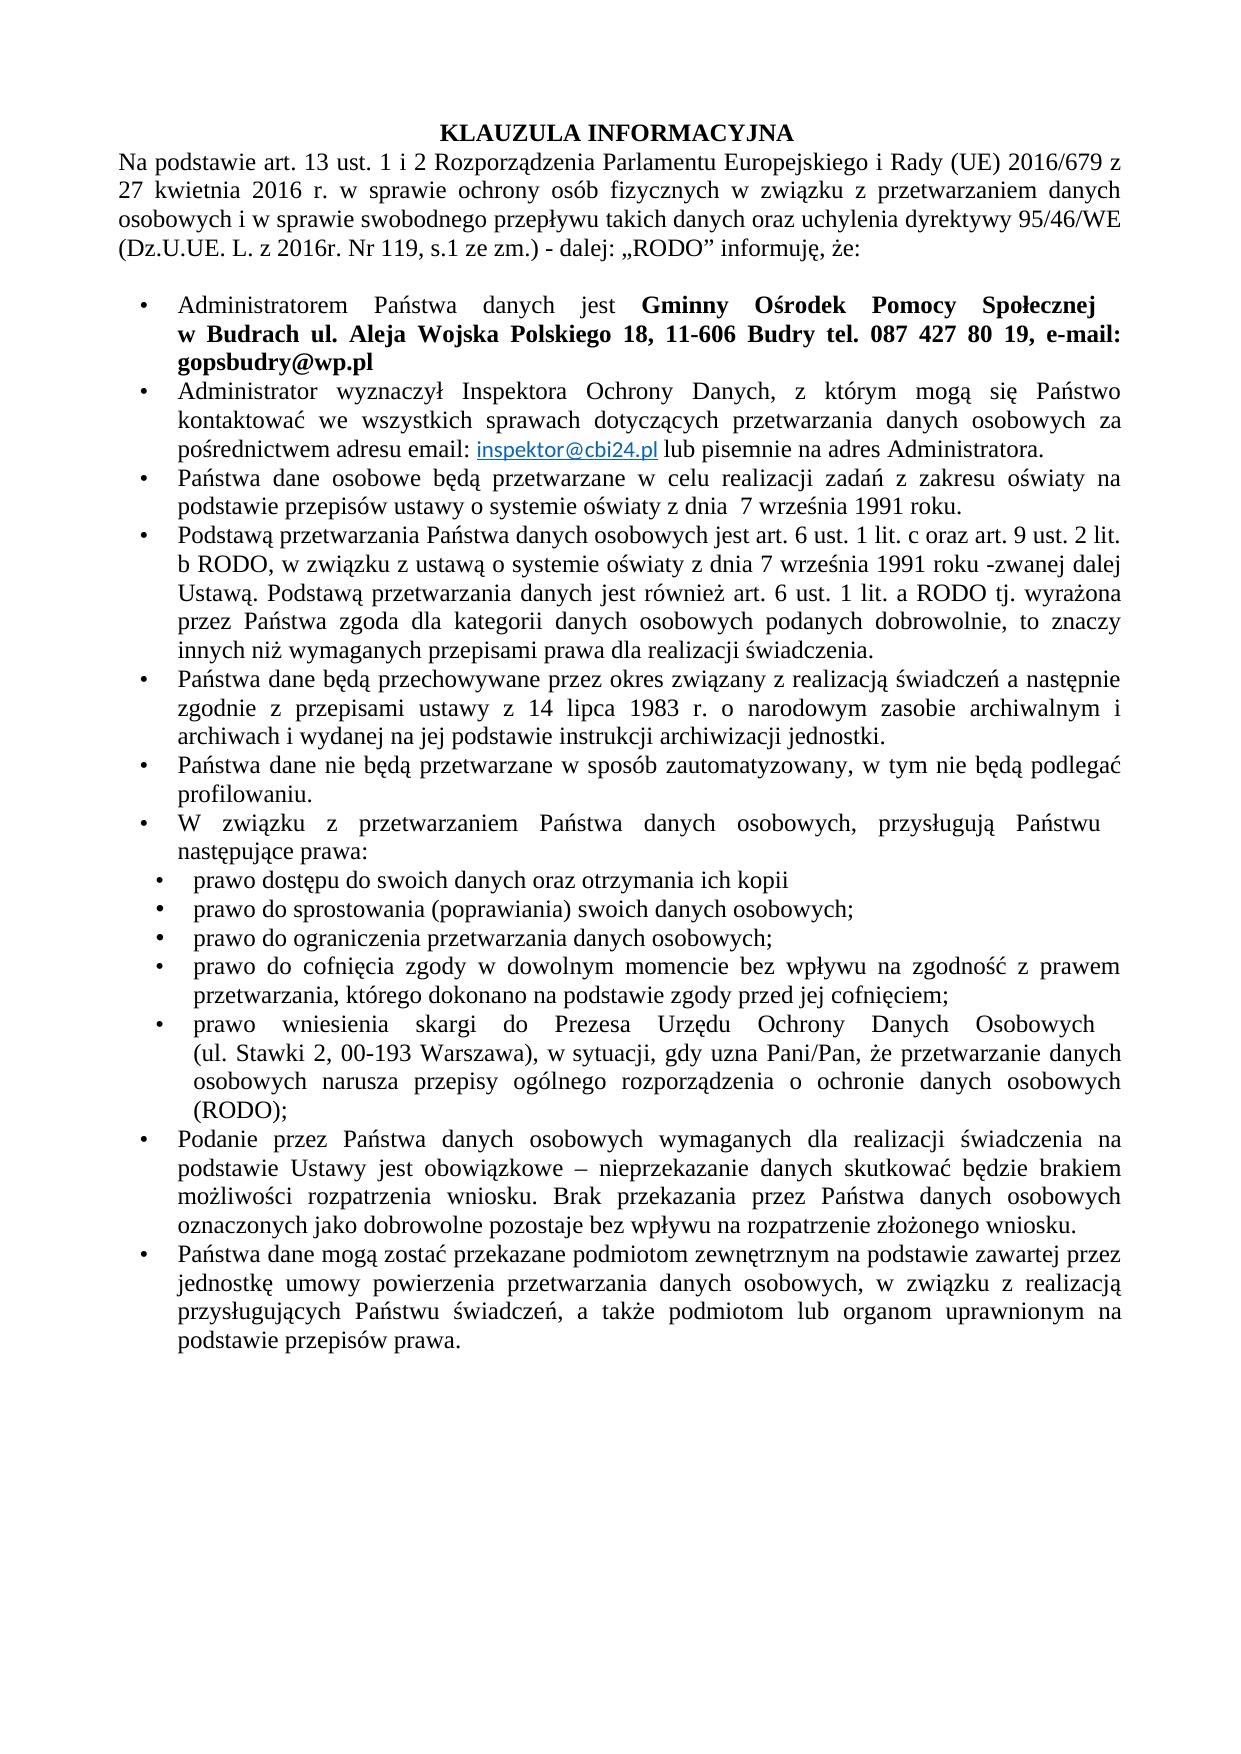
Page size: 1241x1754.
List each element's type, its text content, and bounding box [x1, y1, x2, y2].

list prawo do sprostowania (poprawiania) swoich danych osobowych; [156, 894, 1122, 923]
list Podstawą przetwarzania Państwa danych osobowych jest art. 6 ust. 1 lit. c oraz art. 9 ust. 2 lit. b RODO, w związku z ustawą o systemie oświaty z dnia 7 września 1991 roku -zwanej dalej Ustawą. Podstawą przetwarzania danych jest również art. 6 ust. 1 lit. a RODO tj. wyrażona przez Państwa zgoda dla kategorii danych osobowych podanych dobrowolnie, to znaczy innych niż wymaganych przepisami prawa dla realizacji świadczenia. [140, 520, 1122, 664]
list prawo do ograniczenia przetwarzania danych osobowych; [156, 923, 1122, 951]
list Administrator wyznaczył Inspektora Ochrony Danych, z którym mogą się Państwo kontaktować we wszystkich sprawach dotyczących przetwarzania danych osobowych za pośrednictwem adresu email: inspektor@cbi24.pl lub pisemnie na adres Administratora. [140, 376, 1122, 463]
list prawo do cofnięcia zgody w dowolnym momencie bez wpływu na zgodność z prawem przetwarzania, którego dokonano na podstawie zgody przed jej cofnięciem; [156, 951, 1122, 1009]
text KLAUZULA INFORMACYJNA [118, 118, 1122, 147]
list Państwa dane będą przechowywane przez okres związany z realizacją świadczeń a następnie zgodnie z przepisami ustawy z 14 lipca 1983 r. o narodowym zasobie archiwalnym i archiwach i wydanej na jej podstawie instrukcji archiwizacji jednostki. [140, 664, 1122, 750]
list Państwa dane mogą zostać przekazane podmiotom zewnętrznym na podstawie zawartej przez jednostkę umowy powierzenia przetwarzania danych osobowych, w związku z realizacją przysługujących Państwu świadczeń, a także podmiotom lub organom uprawnionym na podstawie przepisów prawa. [140, 1239, 1122, 1354]
text Na podstawie art. 13 ust. 1 i 2 Rozporządzenia Parlamentu Europejskiego i Rady (UE) 2016/679 z 27 kwietnia 2016 r. w sprawie ochrony osób fizycznych w związku z przetwarzaniem danych osobowych i w sprawie swobodnego przepływu takich danych oraz uchylenia dyrektywy 95/46/WE (Dz.U.UE. L. z 2016r. Nr 119, s.1 ze zm.) - dalej: „RODO” informuję, że: [118, 147, 1122, 262]
list prawo wniesienia skargi do Prezesa Urzędu Ochrony Danych Osobowych (ul. Stawki 2, 00-193 Warszawa), w sytuacji, gdy uzna Pani/Pan, że przetwarzanie danych osobowych narusza przepisy ogólnego rozporządzenia o ochronie danych osobowych (RODO); [156, 1009, 1122, 1124]
list Państwa dane osobowe będą przetwarzane w celu realizacji zadań z zakresu oświaty na podstawie przepisów ustawy o systemie oświaty z dnia 7 września 1991 roku. [140, 463, 1122, 520]
list Podanie przez Państwa danych osobowych wymaganych dla realizacji świadczenia na podstawie Ustawy jest obowiązkowe – nieprzekazanie danych skutkować będzie brakiem możliwości rozpatrzenia wniosku. Brak przekazania przez Państwa danych osobowych oznaczonych jako dobrowolne pozostaje bez wpływu na rozpatrzenie złożonego wniosku. [140, 1124, 1122, 1239]
list prawo dostępu do swoich danych oraz otrzymania ich kopii [156, 865, 1122, 894]
list Państwa dane nie będą przetwarzane w sposób zautomatyzowany, w tym nie będą podlegać profilowaniu. [140, 750, 1122, 808]
list Administratorem Państwa danych jest Gminny Ośrodek Pomocy Społecznej w Budrach ul. Aleja Wojska Polskiego 18, 11-606 Budry tel. 087 427 80 19, e-mail: gopsbudry@wp.pl [140, 290, 1122, 376]
list W związku z przetwarzaniem Państwa danych osobowych, przysługują Państwu następujące prawa: [140, 808, 1122, 865]
